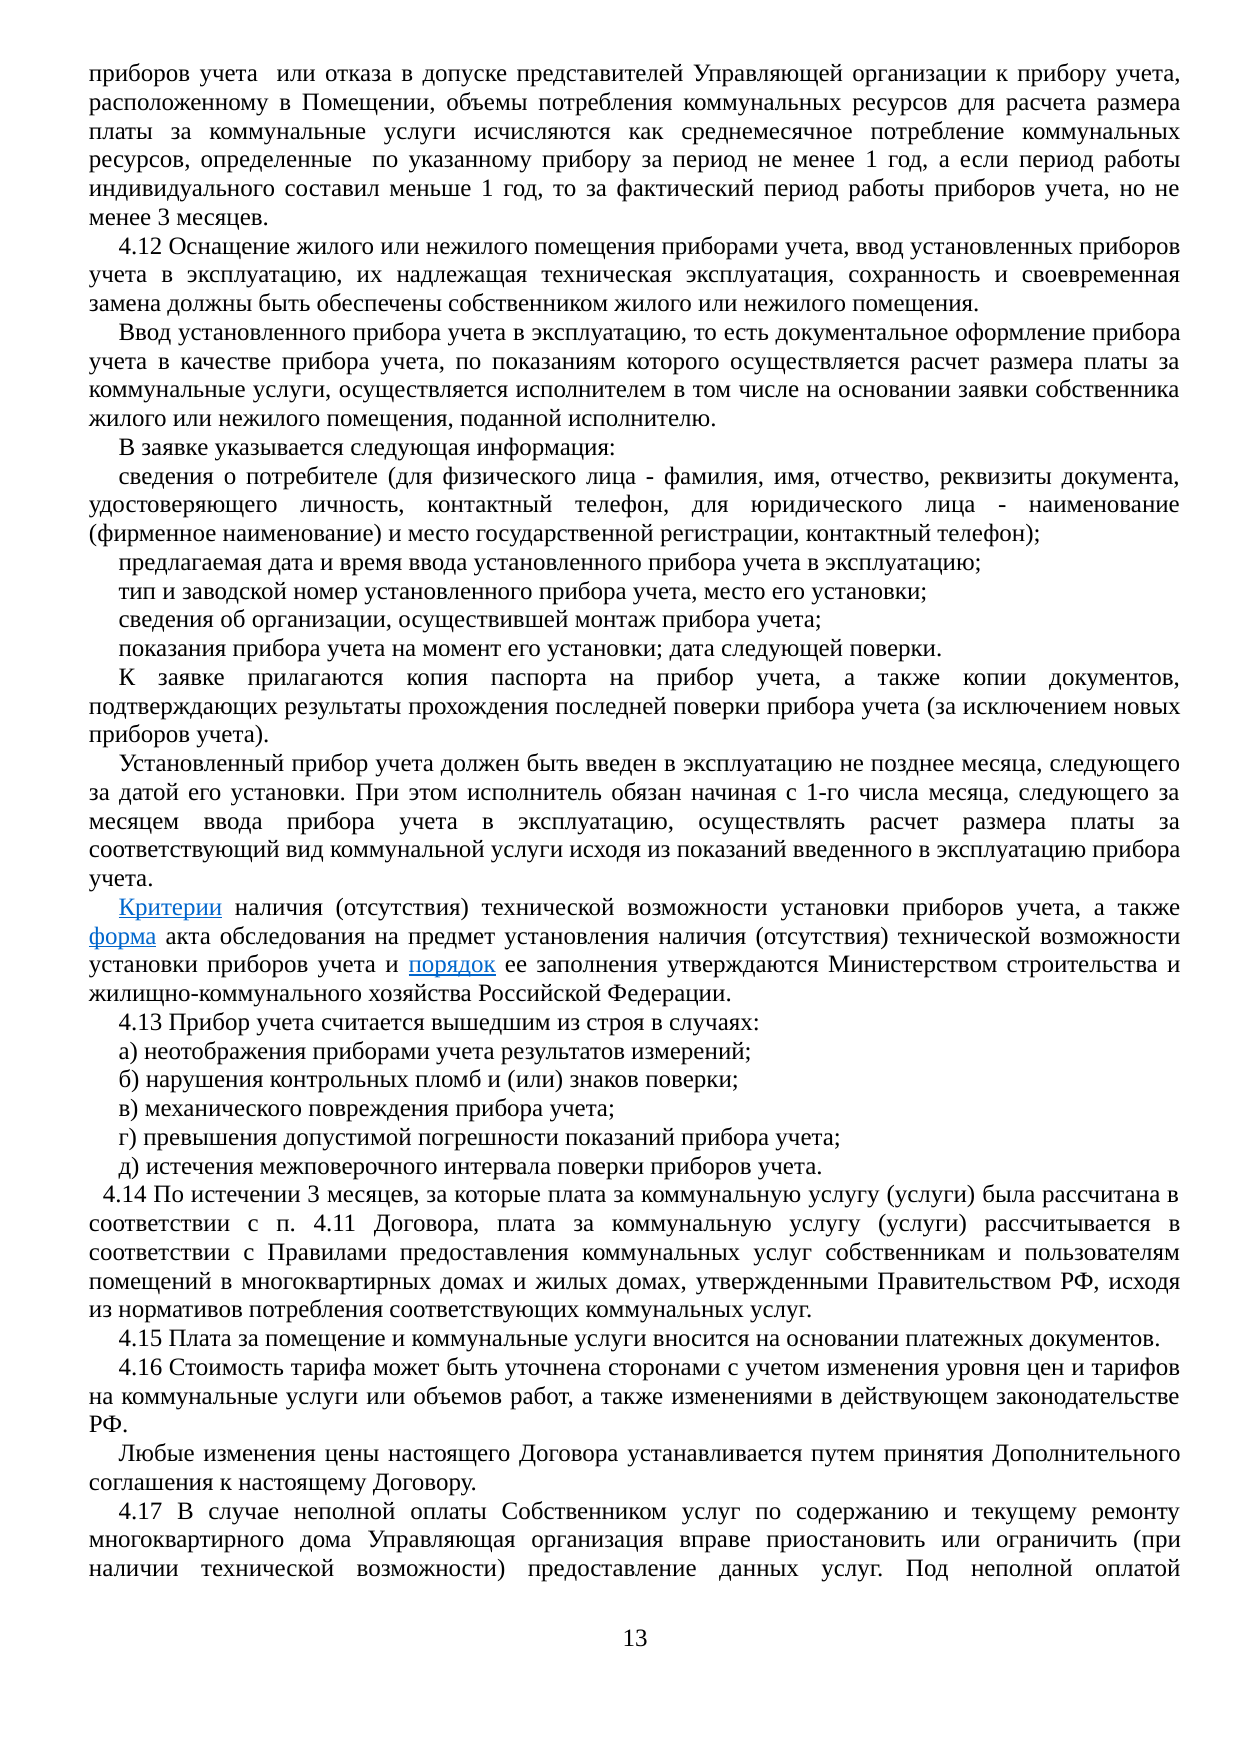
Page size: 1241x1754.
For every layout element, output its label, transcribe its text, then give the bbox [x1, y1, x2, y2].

text К заявке прилагаются копия паспорта на прибор учета, а также копии документов, подтверждающих результаты прохождения последней поверки прибора учета (за исключением новых приборов учета). [89, 662, 1181, 748]
text приборов учета или отказа в допуске представителей Управляющей организации к прибору учета, расположенному в Помещении, объемы потребления коммунальных ресурсов для расчета размера платы за коммунальные услуги исчисляются как среднемесячное потребление коммунальных ресурсов, определенные по указанному прибору за период не менее 1 год, а если период работы индивидуального составил меньше 1 год, то за фактический период работы приборов учета, но не менее 3 месяцев. [89, 58, 1181, 231]
text Ввод установленного прибора учета в эксплуатацию, то есть документальное оформление прибора учета в качестве прибора учета, по показаниям которого осуществляется расчет размера платы за коммунальные услуги, осуществляется исполнителем в том числе на основании заявки собственника жилого или нежилого помещения, поданной исполнителю. [89, 317, 1181, 432]
text д) истечения межповерочного интервала поверки приборов учета. [89, 1151, 1181, 1179]
text Критерии наличия (отсутствия) технической возможности установки приборов учета, а также форма акта обследования на предмет установления наличия (отсутствия) технической возможности установки приборов учета и порядок ее заполнения утверждаются Министерством строительства и жилищно-коммунального хозяйства Российской Федерации. [89, 892, 1181, 1007]
text б) нарушения контрольных пломб и (или) знаков поверки; [89, 1064, 1181, 1093]
text Установленный прибор учета должен быть введен в эксплуатацию не позднее месяца, следующего за датой его установки. При этом исполнитель обязан начиная с 1-го числа месяца, следующего за месяцем ввода прибора учета в эксплуатацию, осуществлять расчет размера платы за соответствующий вид коммунальной услуги исходя из показаний введенного в эксплуатацию прибора учета. [89, 748, 1181, 892]
text сведения об организации, осуществившей монтаж прибора учета; [89, 604, 1181, 633]
text предлагаемая дата и время ввода установленного прибора учета в эксплуатацию; [89, 547, 1181, 576]
text г) превышения допустимой погрешности показаний прибора учета; [89, 1122, 1181, 1151]
text В заявке указывается следующая информация: [89, 432, 1181, 461]
text Любые изменения цены настоящего Договора устанавливается путем принятия Дополнительного соглашения к настоящему Договору. [89, 1438, 1181, 1496]
text 4.12 Оснащение жилого или нежилого помещения приборами учета, ввод установленных приборов учета в эксплуатацию, их надлежащая техническая эксплуатация, сохранность и своевременная замена должны быть обеспечены собственником жилого или нежилого помещения. [89, 231, 1181, 317]
text в) механического повреждения прибора учета; [89, 1093, 1181, 1122]
text 4.17 В случае неполной оплаты Собственником услуг по содержанию и текущему ремонту многоквартирного дома Управляющая организация вправе приостановить или ограничить (при наличии технической возможности) предоставление данных услуг. Под неполной оплатой [89, 1496, 1181, 1582]
text 4.15 Плата за помещение и коммунальные услуги вносится на основании платежных документов. [89, 1323, 1181, 1352]
text 4.13 Прибор учета считается вышедшим из строя в случаях: [89, 1007, 1181, 1036]
text тип и заводской номер установленного прибора учета, место его установки; [89, 576, 1181, 604]
text 4.16 Стоимость тарифа может быть уточнена сторонами с учетом изменения уровня цен и тарифов на коммунальные услуги или объемов работ, а также изменениями в действующем законодательстве РФ. [89, 1352, 1181, 1438]
text показания прибора учета на момент его установки; дата следующей поверки. [89, 633, 1181, 662]
text 4.14 По истечении 3 месяцев, за которые плата за коммунальную услугу (услуги) была рассчитана в соответствии с п. 4.11 Договора, плата за коммунальную услугу (услуги) рассчитывается в соответствии с Правилами предоставления коммунальных услуг собственникам и пользователям помещений в многоквартирных домах и жилых домах, утвержденными Правительством РФ, исходя из нормативов потребления соответствующих коммунальных услуг. [89, 1179, 1181, 1323]
text сведения о потребителе (для физического лица - фамилия, имя, отчество, реквизиты документа, удостоверяющего личность, контактный телефон, для юридического лица - наименование (фирменное наименование) и место государственной регистрации, контактный телефон); [89, 461, 1181, 547]
text а) неотображения приборами учета результатов измерений; [89, 1036, 1181, 1064]
